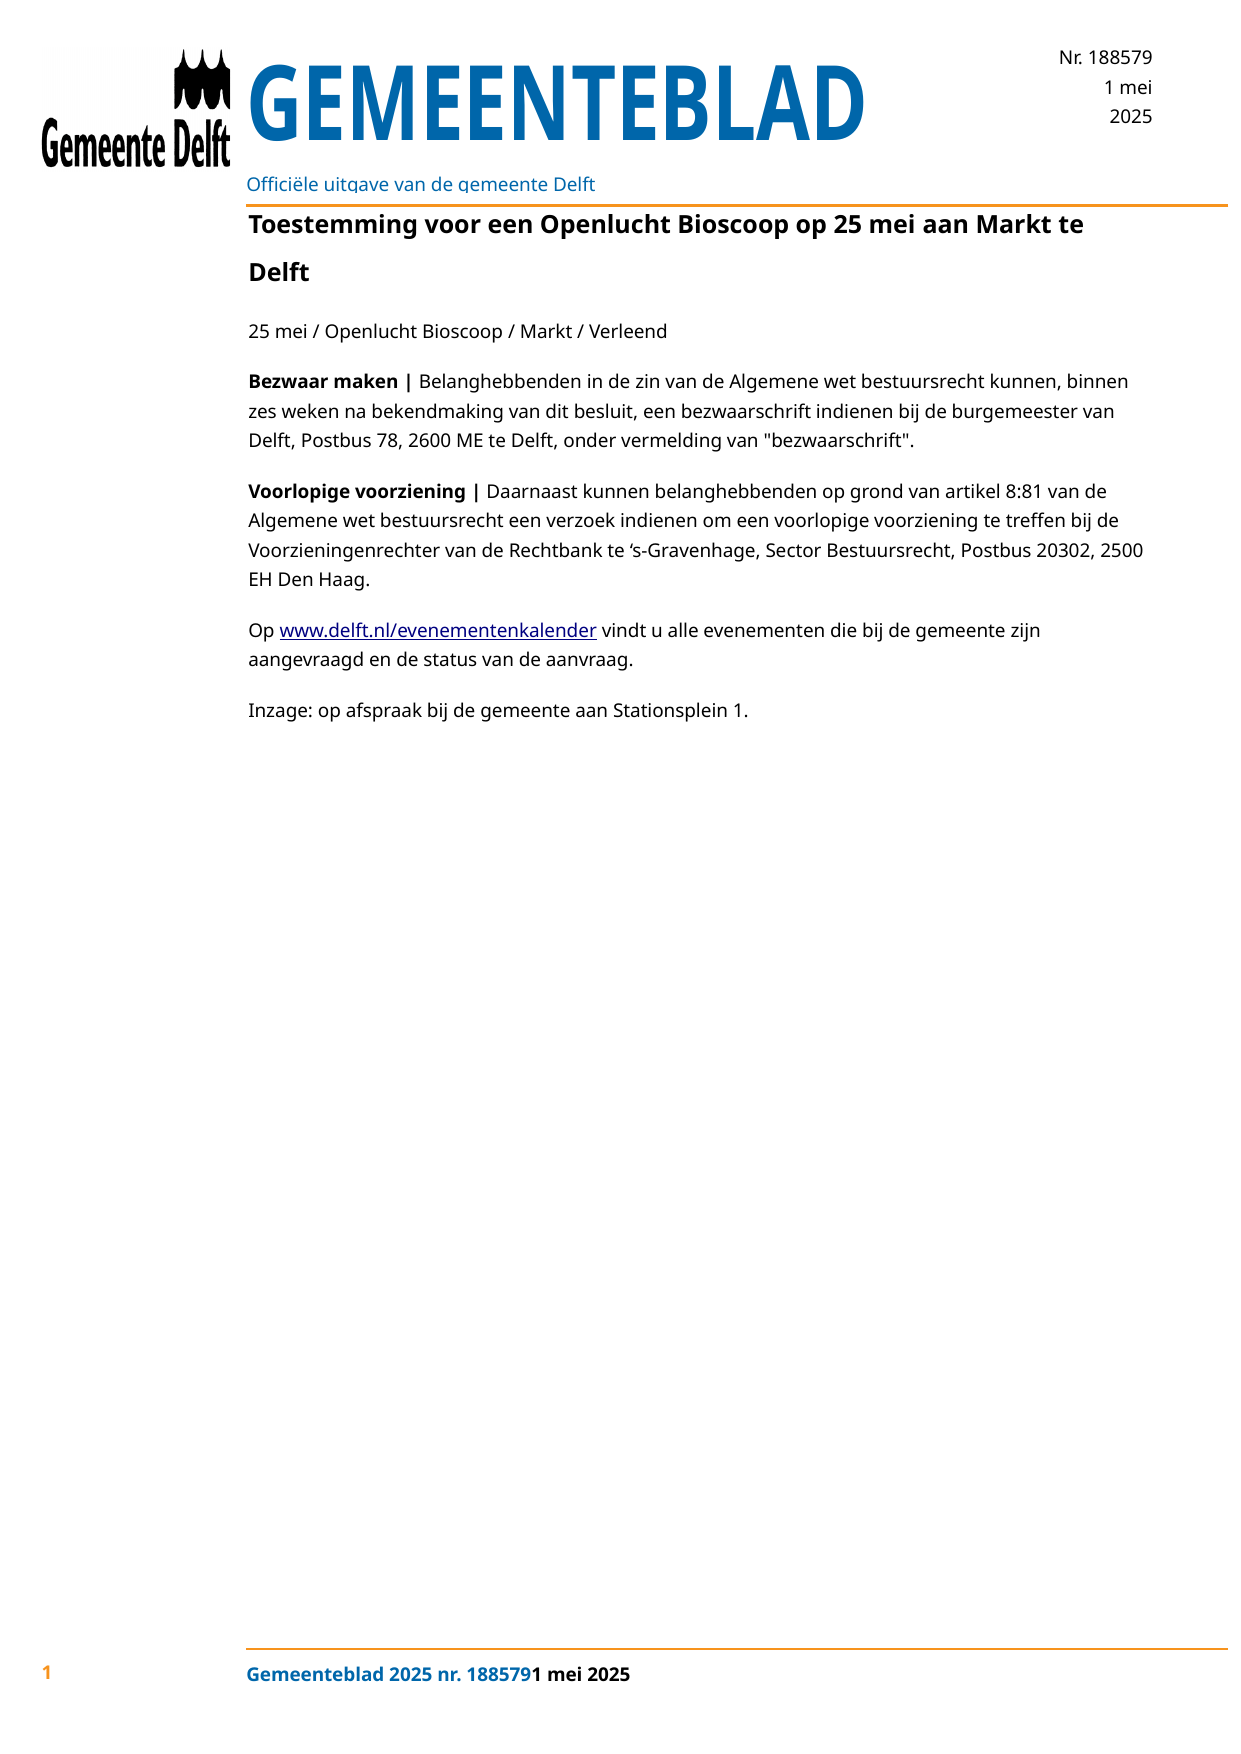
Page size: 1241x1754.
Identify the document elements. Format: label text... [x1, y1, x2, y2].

text Toestemming voor een Openlucht Bioscoop op 25 mei aan Markt te Delft [248, 207, 1152, 288]
text Voorlopige voorziening | Daarnaast kunnen belanghebbenden op grond van artikel 8:81 van de Algemene wet bestuursrecht een verzoek indienen om een voorlopige voorziening te treffen bij de Voorzieningenrechter van de Rechtbank te ‘s-Gravenhage, Sector Bestuursrecht, Postbus 20302, 2500 EH Den Haag. [248, 478, 1152, 592]
text Inzage: op afspraak bij de gemeente aan Stationsplein 1. [248, 697, 1152, 723]
text Bezwaar maken | Belanghebbenden in de zin van de Algemene wet bestuursrecht kunnen, binnen zes weken na bekendmaking van dit besluit, een bezwaarschrift indienen bij de burgemeester van Delft, Postbus 78, 2600 ME te Delft, onder vermelding van "bezwaarschrift". [248, 368, 1152, 453]
picture [41, 47, 231, 172]
text 25 mei / Openlucht Bioscoop / Markt / Verleend [248, 318, 1152, 344]
text Op www.delft.nl/evenementenkalender vindt u alle evenementen die bij de gemeente zijn aangevraagd en de status van de aanvraag. [248, 617, 1152, 672]
